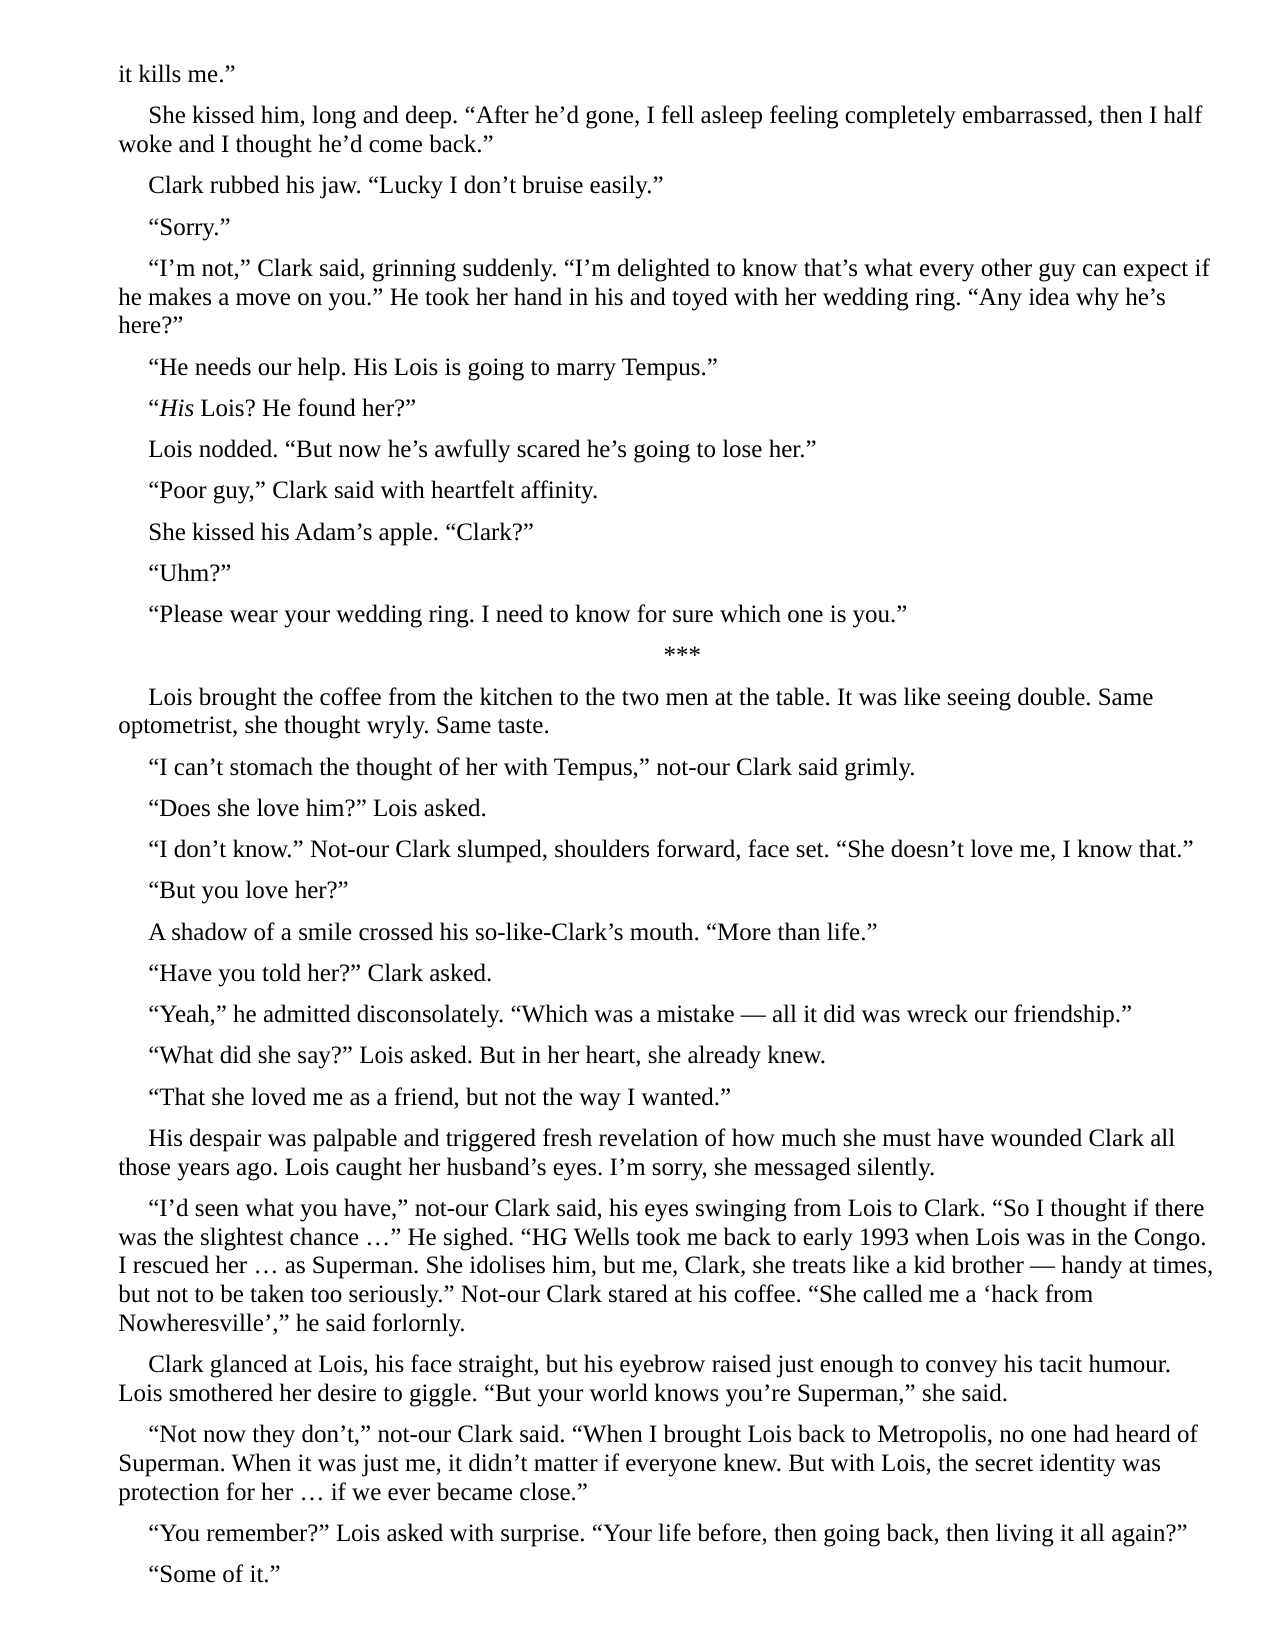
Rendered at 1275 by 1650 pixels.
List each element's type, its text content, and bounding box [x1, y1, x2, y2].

text “Some of it.” [118, 1559, 1216, 1588]
text “You remember?” Lois asked with surprise. “Your life before, then going back, then living it all again?” [118, 1518, 1216, 1547]
text Clark rubbed his jaw. “Lucky I don’t bruise easily.” [118, 170, 1216, 199]
text “I’m not,” Clark said, grinning suddenly. “I’m delighted to know that’s what every other guy can expect if he makes a move on you.” He took her hand in his and toyed with her wedding ring. “Any idea why he’s here?” [118, 253, 1216, 339]
text She kissed him, long and deep. “After he’d gone, I fell asleep feeling completely embarrassed, then I half woke and I thought he’d come back.” [118, 100, 1216, 158]
text Clark glanced at Lois, his face straight, but his eyebrow raised just enough to convey his tacit humour. Lois smothered her desire to giggle. “But your world knows you’re Superman,” she said. [118, 1349, 1216, 1407]
text “Sorry.” [118, 212, 1216, 240]
text “Poor guy,” Clark said with heartfelt affinity. [118, 475, 1216, 504]
text “Please wear your wedding ring. I need to know for sure which one is you.” [118, 599, 1216, 628]
text “Does she love him?” Lois asked. [118, 793, 1216, 822]
text *** [118, 640, 1216, 669]
text “His Lois? He found her?” [118, 393, 1216, 422]
text “Not now they don’t,” not-our Clark said. “When I brought Lois back to Metropolis, no one had heard of Superman. When it was just me, it didn’t matter if everyone knew. But with Lois, the secret identity was protection for her … if we ever became close.” [118, 1419, 1216, 1505]
text Lois nodded. “But now he’s awfully scared he’s going to lose her.” [118, 434, 1216, 463]
text “I can’t stomach the thought of her with Tempus,” not-our Clark said grimly. [118, 752, 1216, 780]
text “Uhm?” [118, 558, 1216, 587]
text “I’d seen what you have,” not-our Clark said, his eyes swinging from Lois to Clark. “So I thought if there was the slightest chance …” He sighed. “HG Wells took me back to early 1993 when Lois was in the Congo. I rescued her … as Superman. She idolises him, but me, Clark, she treats like a kid brother — handy at times, but not to be taken too seriously.” Not-our Clark stared at his coffee. “She called me a ‘hack from Nowheresville’,” he said forlornly. [118, 1193, 1216, 1337]
text “What did she say?” Lois asked. But in her heart, she already knew. [118, 1040, 1216, 1069]
text “But you love her?” [118, 875, 1216, 904]
text “I don’t know.” Not-our Clark slumped, shoulders forward, face set. “She doesn’t love me, I know that.” [118, 834, 1216, 863]
text “Have you told her?” Clark asked. [118, 958, 1216, 987]
text A shadow of a smile crossed his so-like-Clark’s mouth. “More than life.” [118, 917, 1216, 945]
text “He needs our help. His Lois is going to marry Tempus.” [118, 352, 1216, 380]
text “That she loved me as a friend, but not the way I wanted.” [118, 1082, 1216, 1110]
text She kissed his Adam’s apple. “Clark?” [118, 517, 1216, 545]
text it kills me.” [118, 59, 1216, 88]
text Lois brought the coffee from the kitchen to the two men at the table. It was like seeing double. Same optometrist, she thought wryly. Same taste. [118, 682, 1216, 739]
text His despair was palpable and triggered fresh revelation of how much she must have wounded Clark all those years ago. Lois caught her husband’s eyes. I’m sorry, she messaged silently. [118, 1123, 1216, 1180]
text “Yeah,” he admitted disconsolately. “Which was a mistake — all it did was wreck our friendship.” [118, 999, 1216, 1028]
